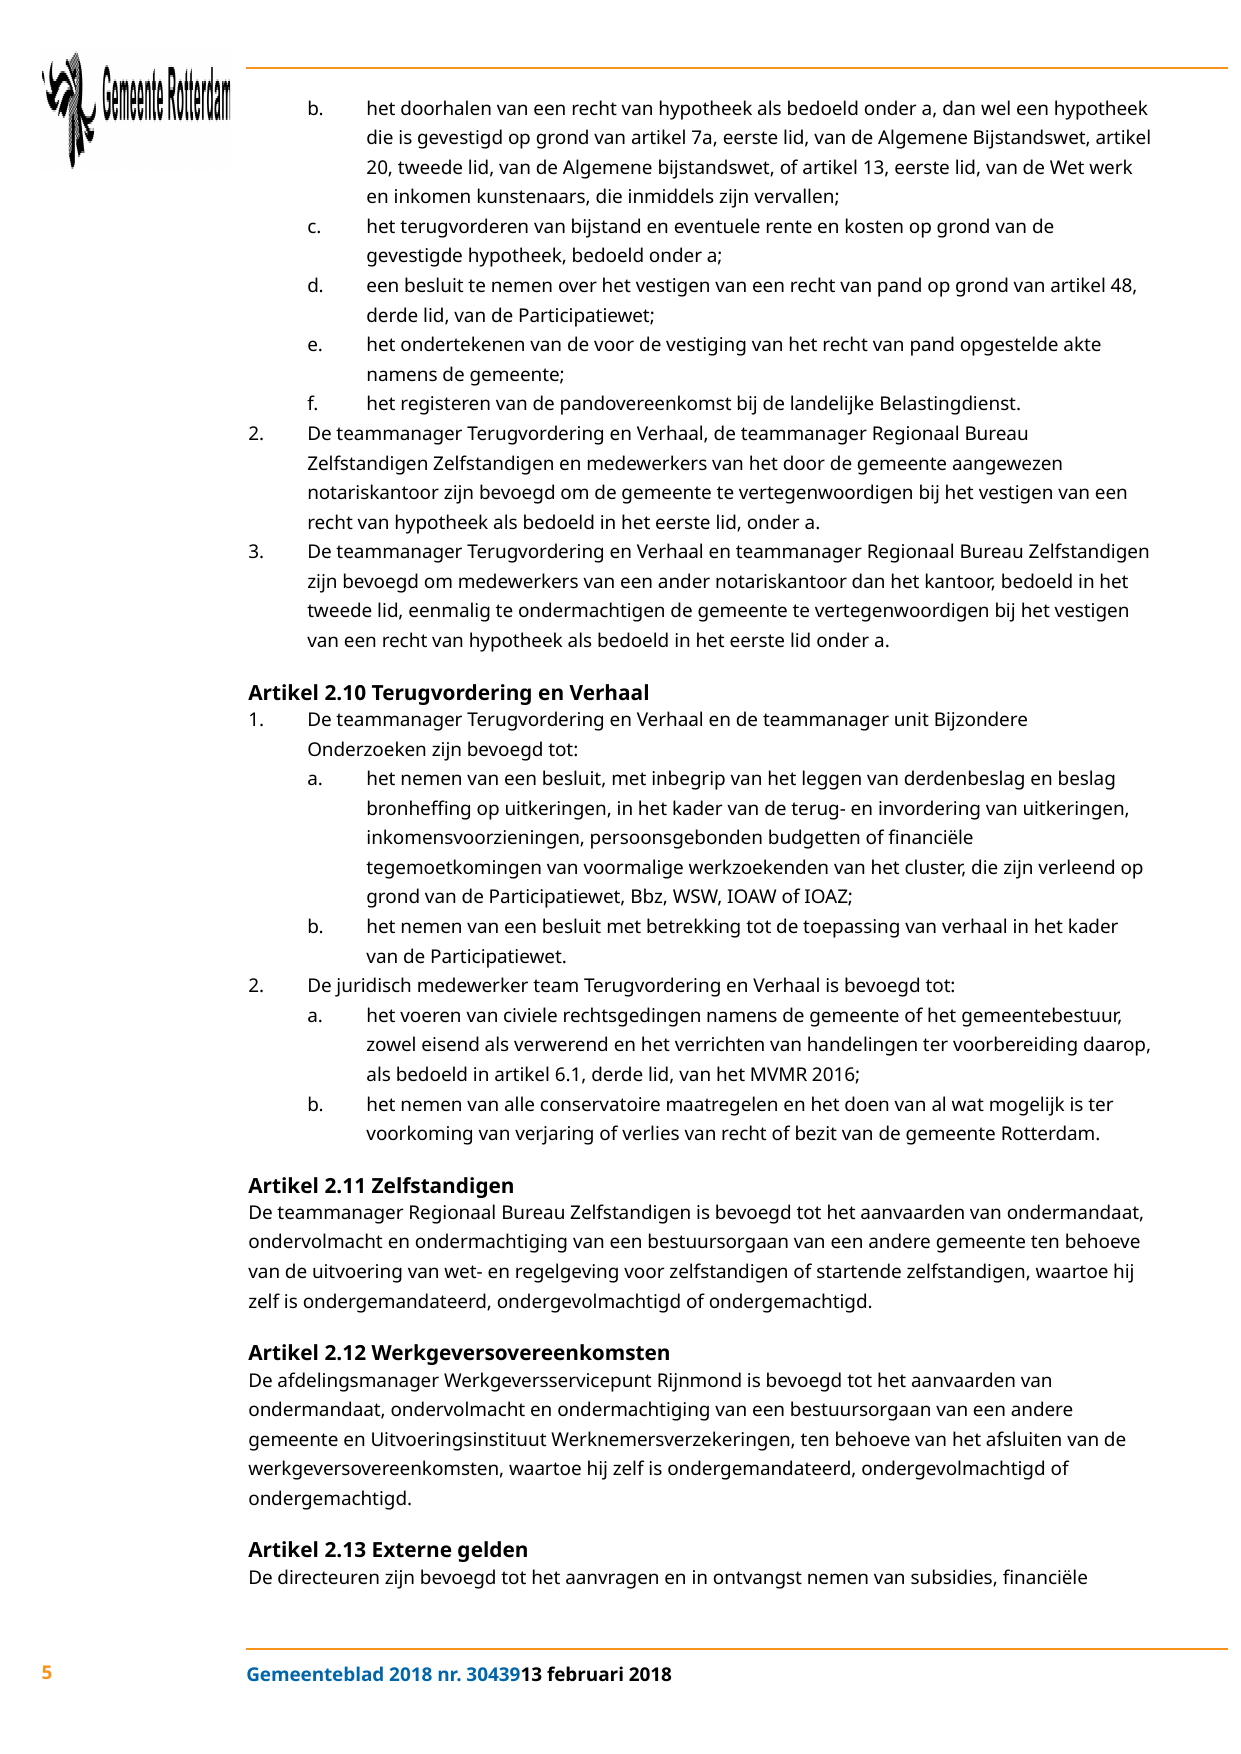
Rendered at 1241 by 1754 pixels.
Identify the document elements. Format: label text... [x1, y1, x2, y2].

list De teammanager Terugvordering en Verhaal en teammanager Regionaal Bureau Zelfstandigen zijn bevoegd om medewerkers van een ander notariskantoor dan het kantoor, bedoeld in het tweede lid, eenmalig te ondermachtigen de gemeente te vertegenwoordigen bij het vestigen van een recht van hypotheek als bedoeld in het eerste lid onder a. [248, 538, 1152, 653]
list het nemen van alle conservatoire maatregelen en het doen van al wat mogelijk is ter voorkoming van verjaring of verlies van recht of bezit van de gemeente Rotterdam. [307, 1091, 1152, 1146]
text Artikel 2.13 Externe gelden [248, 1536, 1152, 1564]
text Artikel 2.12 Werkgeversovereenkomsten [248, 1338, 1152, 1367]
list De juridisch medewerker team Terugvordering en Verhaal is bevoegd tot: [248, 972, 1152, 998]
list De teammanager Terugvordering en Verhaal, de teammanager Regionaal Bureau Zelfstandigen Zelfstandigen en medewerkers van het door de gemeente aangewezen notariskantoor zijn bevoegd om de gemeente te vertegenwoordigen bij het vestigen van een recht van hypotheek als bedoeld in het eerste lid, onder a. [248, 420, 1152, 535]
list een besluit te nemen over het vestigen van een recht van pand op grond van artikel 48, derde lid, van de Participatiewet; [307, 272, 1152, 328]
list het nemen van een besluit met betrekking tot de toepassing van verhaal in het kader van de Participatiewet. [307, 913, 1152, 968]
list De teammanager Terugvordering en Verhaal en de teammanager unit Bijzondere Onderzoeken zijn bevoegd tot: [248, 706, 1152, 761]
list het nemen van een besluit, met inbegrip van het leggen van derdenbeslag en beslag bronheffing op uitkeringen, in het kader van de terug- en invordering van uitkeringen, inkomensvoorzieningen, persoonsgebonden budgetten of financiële tegemoetkomingen van voormalige werkzoekenden van het cluster, die zijn verleend op grond van de Participatiewet, Bbz, WSW, IOAW of IOAZ; [307, 765, 1152, 909]
list het doorhalen van een recht van hypotheek als bedoeld onder a, dan wel een hypotheek die is gevestigd op grond van artikel 7a, eerste lid, van de Algemene Bijstandswet, artikel 20, tweede lid, van de Algemene bijstandswet, of artikel 13, eerste lid, van de Wet werk en inkomen kunstenaars, die inmiddels zijn vervallen; [307, 95, 1152, 209]
list het terugvorderen van bijstand en eventuele rente en kosten op grond van de gevestigde hypotheek, bedoeld onder a; [307, 213, 1152, 268]
text Artikel 2.11 Zelfstandigen [248, 1171, 1152, 1199]
text De teammanager Regionaal Bureau Zelfstandigen is bevoegd tot het aanvaarden van ondermandaat, ondervolmacht en ondermachtiging van een bestuursorgaan van een andere gemeente ten behoeve van de uitvoering van wet- en regelgeving voor zelfstandigen of startende zelfstandigen, waartoe hij zelf is ondergemandateerd, ondergevolmachtigd of ondergemachtigd. [248, 1199, 1152, 1314]
list het voeren van civiele rechtsgedingen namens de gemeente of het gemeentebestuur, zowel eisend als verwerend en het verrichten van handelingen ter voorbereiding daarop, als bedoeld in artikel 6.1, derde lid, van het MVMR 2016; [307, 1002, 1152, 1087]
text De directeuren zijn bevoegd tot het aanvragen en in ontvangst nemen van subsidies, financiële [248, 1564, 1152, 1590]
picture [41, 47, 231, 172]
text De afdelingsmanager Werkgeversservicepunt Rijnmond is bevoegd tot het aanvaarden van ondermandaat, ondervolmacht en ondermachtiging van een bestuursorgaan van een andere gemeente en Uitvoeringsinstituut Werknemersverzekeringen, ten behoeve van het afsluiten van de werkgeversovereenkomsten, waartoe hij zelf is ondergemandateerd, ondergevolmachtigd of ondergemachtigd. [248, 1367, 1152, 1511]
list het registeren van de pandovereenkomst bij de landelijke Belastingdienst. [307, 391, 1152, 416]
list het ondertekenen van de voor de vestiging van het recht van pand opgestelde akte namens de gemeente; [307, 331, 1152, 387]
text Artikel 2.10 Terugvordering en Verhaal [248, 678, 1152, 706]
